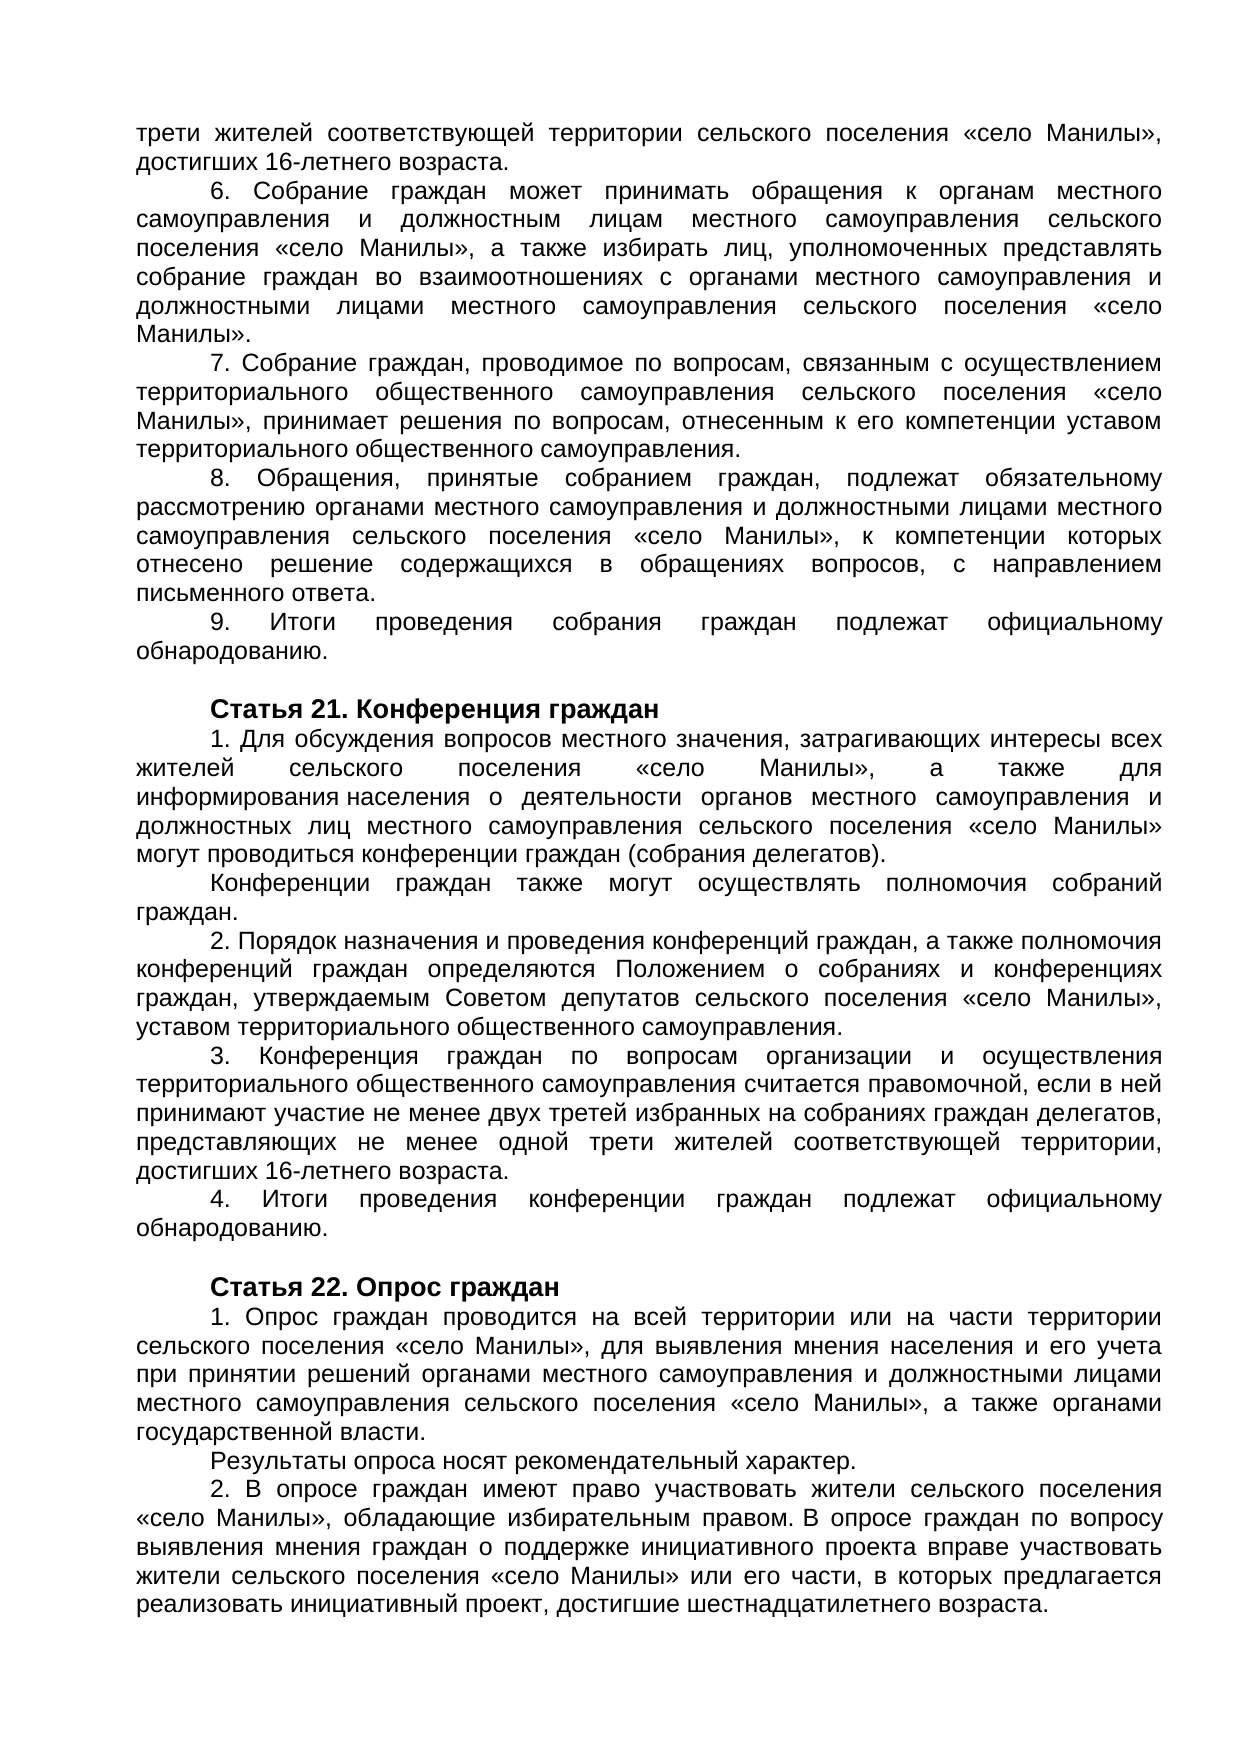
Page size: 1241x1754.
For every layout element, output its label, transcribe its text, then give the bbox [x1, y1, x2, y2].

text Статья 22. Опрос граждан [136, 1271, 1163, 1302]
text Результаты опроса носят рекомендательный характер. [136, 1446, 1163, 1474]
text 9. Итоги проведения собрания граждан подлежат официальному обнародованию. [136, 607, 1163, 664]
text 1. Для обсуждения вопросов местного значения, затрагивающих интересы всех жителей сельского поселения «село Манилы», а также для информирования населения о деятельности органов местного самоуправления и должностных лиц местного самоуправления сельского поселения «село Манилы» могут проводиться конференции граждан (собрания делегатов). [136, 724, 1163, 868]
text 1. Опрос граждан проводится на всей территории или на части территории сельского поселения «село Манилы», для выявления мнения населения и его учета при принятии решений органами местного самоуправления и должностными лицами местного самоуправления сельского поселения «село Манилы», а также органами государственной власти. [136, 1302, 1163, 1446]
text трети жителей соответствующей территории сельского поселения «село Манилы», достигших 16-летнего возраста. [136, 118, 1163, 176]
text Конференции граждан также могут осуществлять полномочия собраний граждан. [136, 868, 1163, 926]
text 8. Обращения, принятые собранием граждан, подлежат обязательному рассмотрению органами местного самоуправления и должностными лицами местного самоуправления сельского поселения «село Манилы», к компетенции которых отнесено решение содержащихся в обращениях вопросов, с направлением письменного ответа. [136, 463, 1163, 607]
text 2. Порядок назначения и проведения конференций граждан, а также полномочия конференций граждан определяются Положением о собраниях и конференциях граждан, утверждаемым Советом депутатов сельского поселения «село Манилы», уставом территориального общественного самоуправления. [136, 926, 1163, 1041]
text 3. Конференция граждан по вопросам организации и осуществления территориального общественного самоуправления считается правомочной, если в ней принимают участие не менее двух третей избранных на собраниях граждан делегатов, представляющих не менее одной трети жителей соответствующей территории, достигших 16-летнего возраста. [136, 1041, 1163, 1184]
text 7. Собрание граждан, проводимое по вопросам, связанным с осуществлением территориального общественного самоуправления сельского поселения «село Манилы», принимает решения по вопросам, отнесенным к его компетенции уставом территориального общественного самоуправления. [136, 348, 1163, 463]
text 2. В опросе граждан имеют право участвовать жители сельского поселения «село Манилы», обладающие избирательным правом. В опросе граждан по вопросу выявления мнения граждан о поддержке инициативного проекта вправе участвовать жители сельского поселения «село Манилы» или его части, в которых предлагается реализовать инициативный проект, достигшие шестнадцатилетнего возраста. [136, 1474, 1163, 1618]
text Статья 21. Конференция граждан [136, 693, 1163, 724]
text 4. Итоги проведения конференции граждан подлежат официальному обнародованию. [136, 1184, 1163, 1242]
text 6. Собрание граждан может принимать обращения к органам местного самоуправления и должностным лицам местного самоуправления сельского поселения «село Манилы», а также избирать лиц, уполномоченных представлять собрание граждан во взаимоотношениях с органами местного самоуправления и должностными лицами местного самоуправления сельского поселения «село Манилы». [136, 176, 1163, 348]
